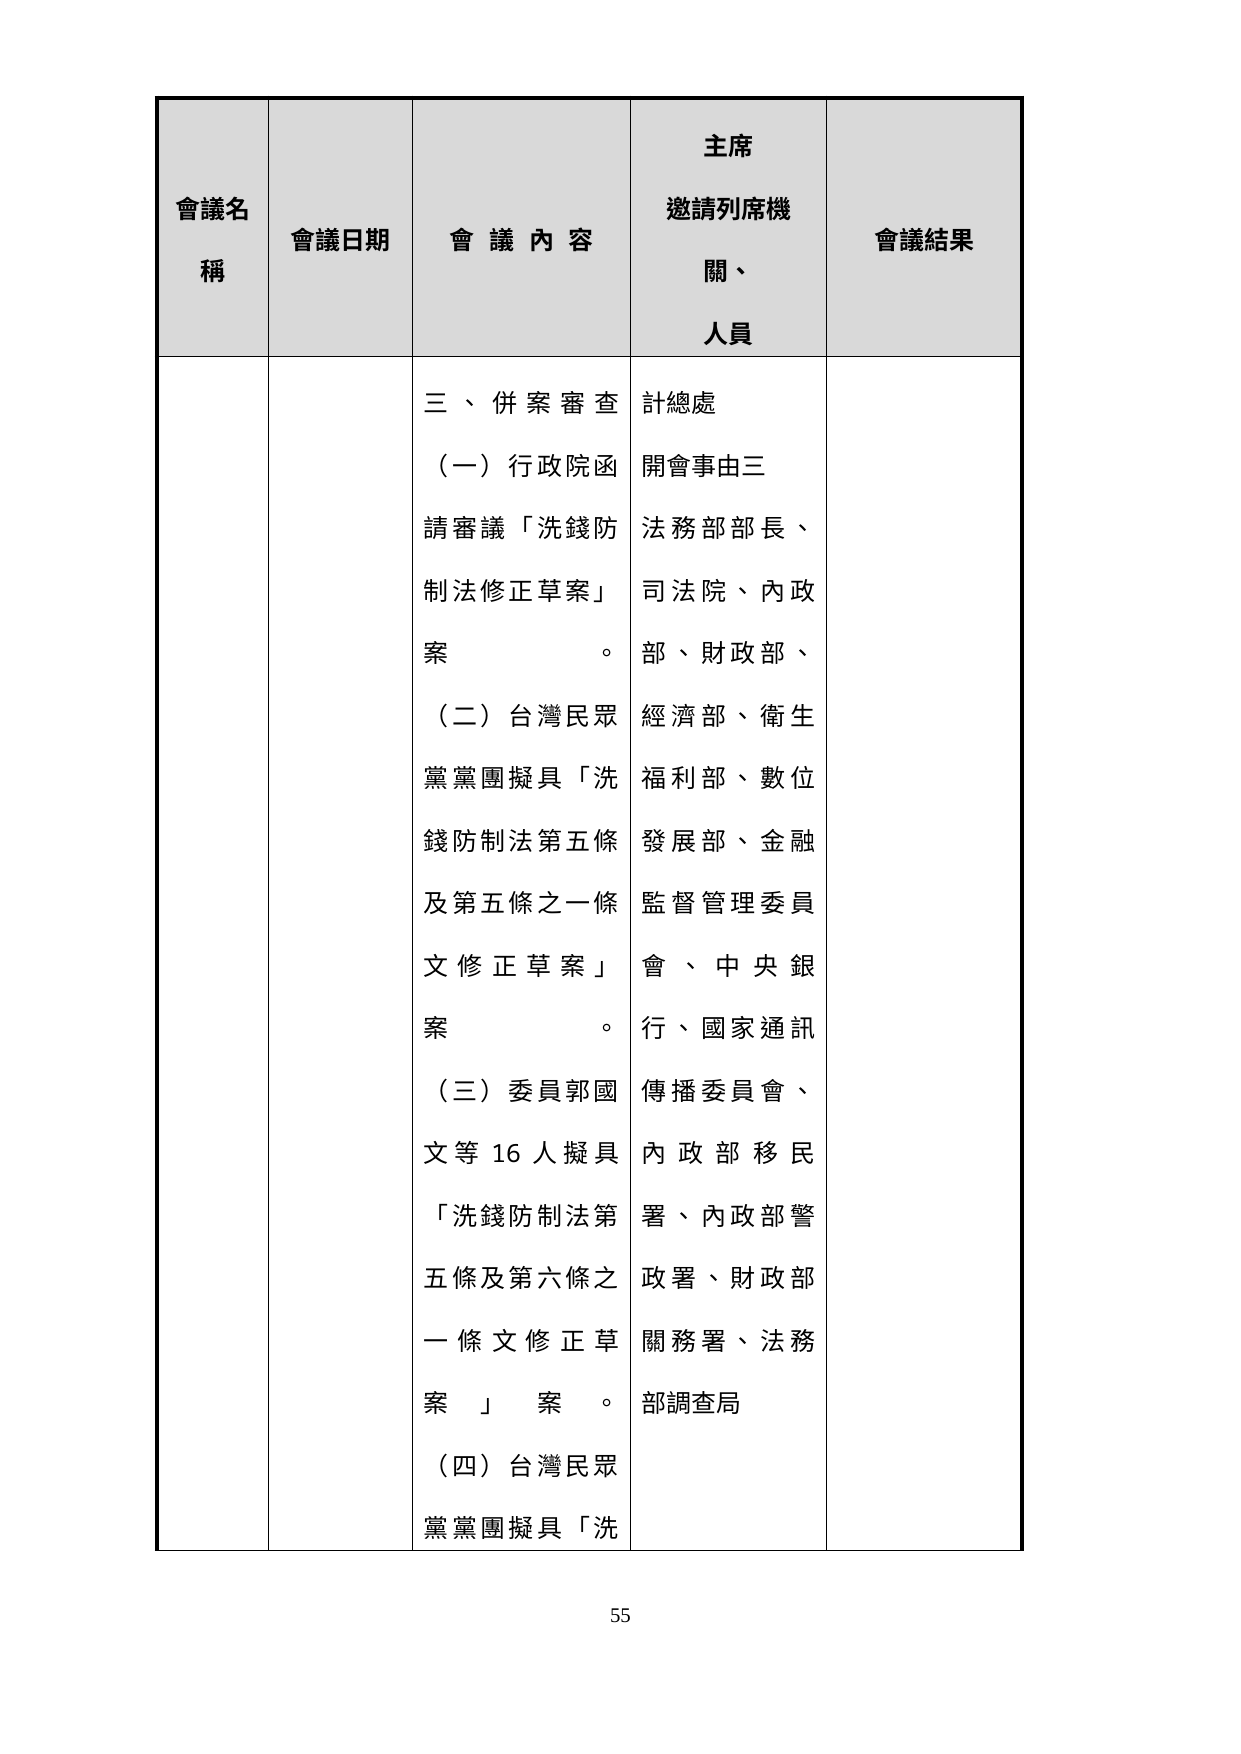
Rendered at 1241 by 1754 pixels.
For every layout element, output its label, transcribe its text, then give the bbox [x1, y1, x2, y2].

table_cell 三、併案審查 （一）行政院函請審議「洗錢防制法修正草案」案。 （二）台灣民眾黨黨團擬具「洗錢防制法第五條及第五條之一條文修正草案」案。 （三）委員郭國文等16人擬具「洗錢防制法第五條及第六條之一條文修正草案」案。 （四）台灣民眾黨黨團擬具「洗 [413, 357, 630, 1550]
table_header 主席 邀請列席機關、 人員 [631, 100, 826, 356]
table_header 會議結果 [827, 100, 1020, 356]
table_cell [269, 357, 412, 1550]
table_cell 計總處 開會事由三 法務部部長、司法院、內政部、財政部、經濟部、衛生福利部、數位發展部、金融監督管理委員會、中央銀行、國家通訊傳播委員會、內政部移民署、內政部警政署、財政部關務署、法務部調查局 [631, 357, 826, 1550]
table_cell [827, 357, 1020, 1550]
table_cell [159, 357, 268, 1550]
table_header 會議名稱 [159, 100, 268, 356]
table_header 會議內容 [413, 100, 630, 356]
table_header 會議日期 [269, 100, 412, 356]
